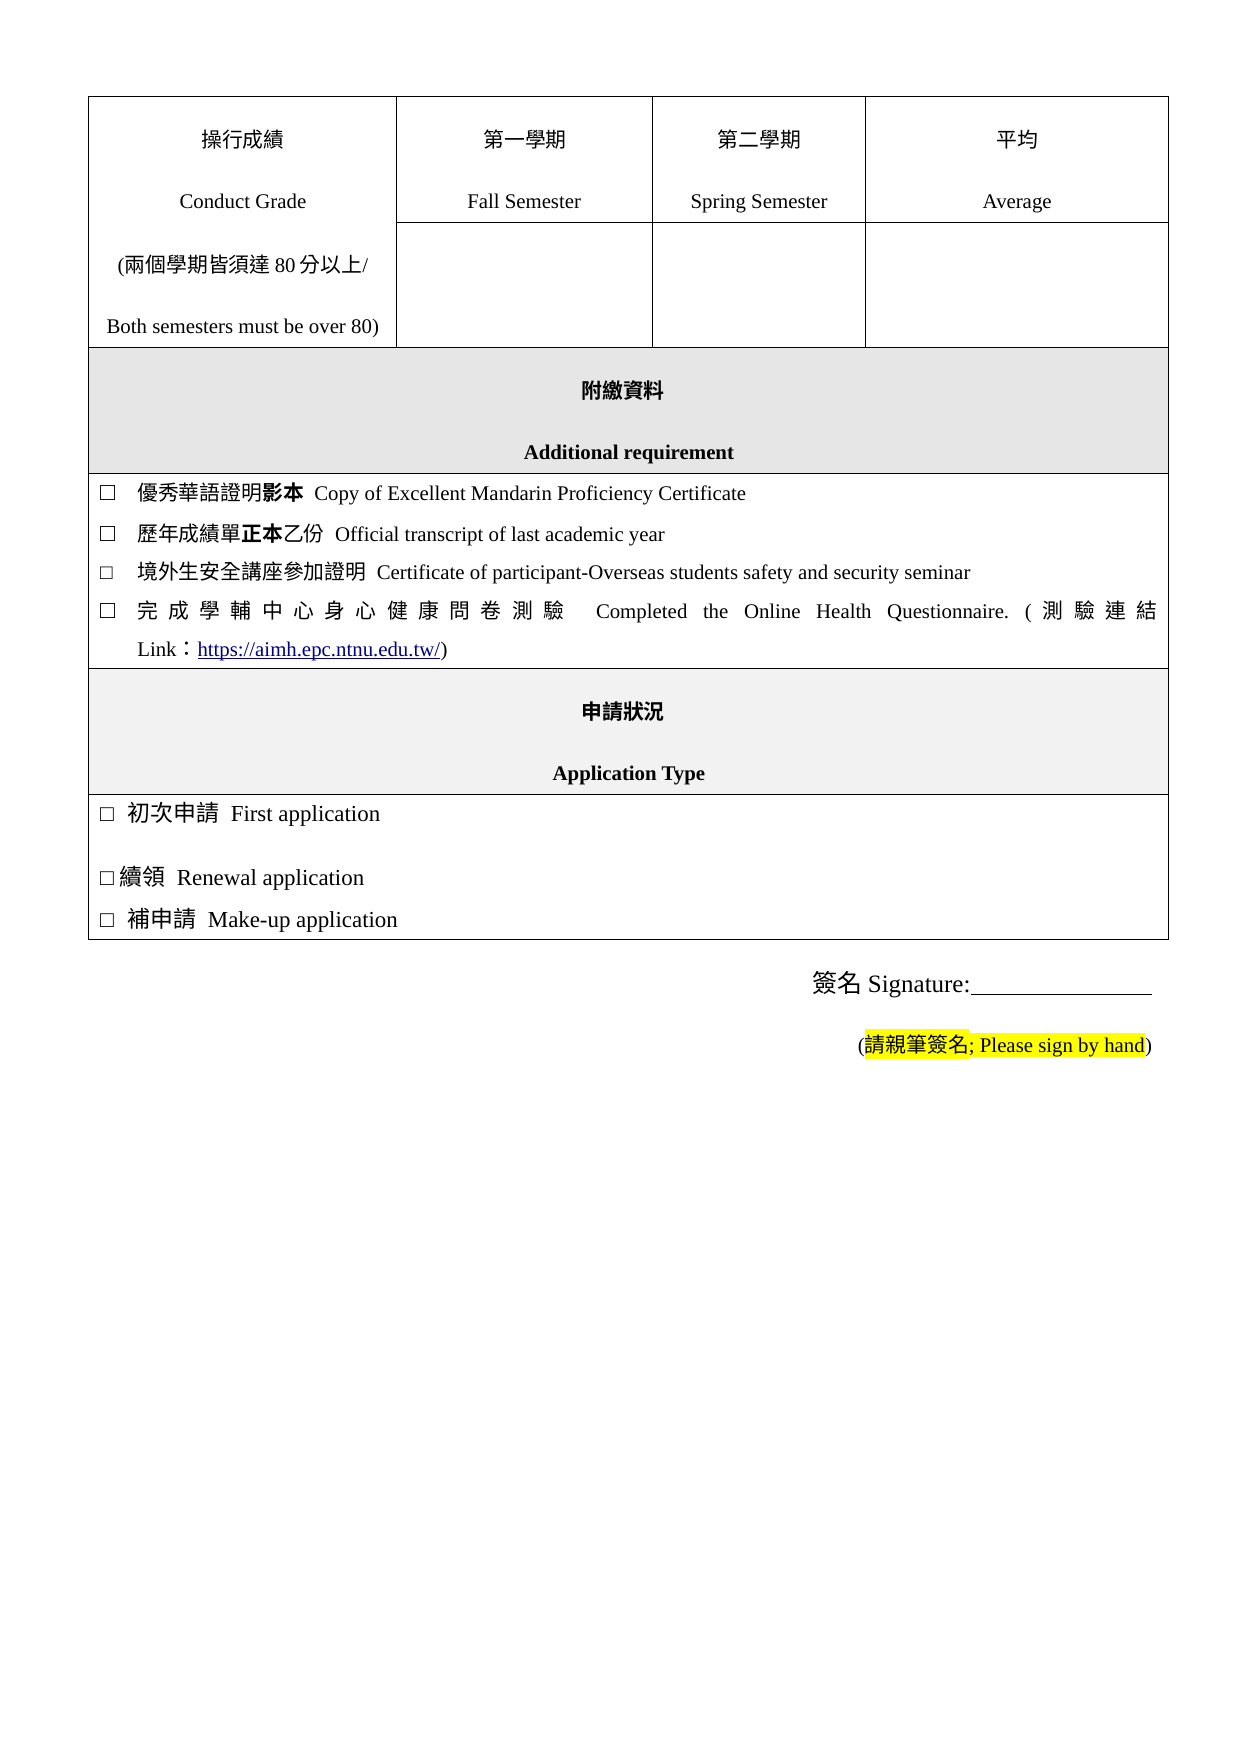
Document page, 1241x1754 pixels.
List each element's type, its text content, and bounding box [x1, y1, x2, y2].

table_cell 優秀華語證明影本 Copy of Excellent Mandarin Proficiency Certificate 歷年成績單正本乙份 Official transcript of last academic year 境外生安全講座參加證明 Certificate of participant-Overseas students safety and security seminar 完成學輔中心身心健康問卷測驗 Completed the Online Health Questionnaire. (測驗連結Link：https://aimh.epc.ntnu.edu.tw/) [89, 474, 1168, 668]
text 簽名Signature: [89, 940, 1152, 1002]
table_cell 第一學期 Fall Semester [397, 97, 652, 222]
table_cell □ 初次申請 First application □ 續領 Renewal application □ 補申請 Make-up application [89, 795, 1168, 938]
table_cell [397, 223, 652, 347]
table_cell [866, 223, 1168, 347]
text (請親筆簽名; Please sign by hand) [89, 1002, 1152, 1064]
table_cell 平均 Average [866, 97, 1168, 222]
table_cell 附繳資料 Additional requirement [89, 348, 1168, 473]
table_cell 申請狀況 Application Type [89, 669, 1168, 794]
table_cell 操行成績 Conduct Grade (兩個學期皆須達80分以上/ Both semesters must be over 80) [89, 97, 396, 347]
table_cell 第二學期 Spring Semester [653, 97, 865, 222]
table_cell [653, 223, 865, 347]
